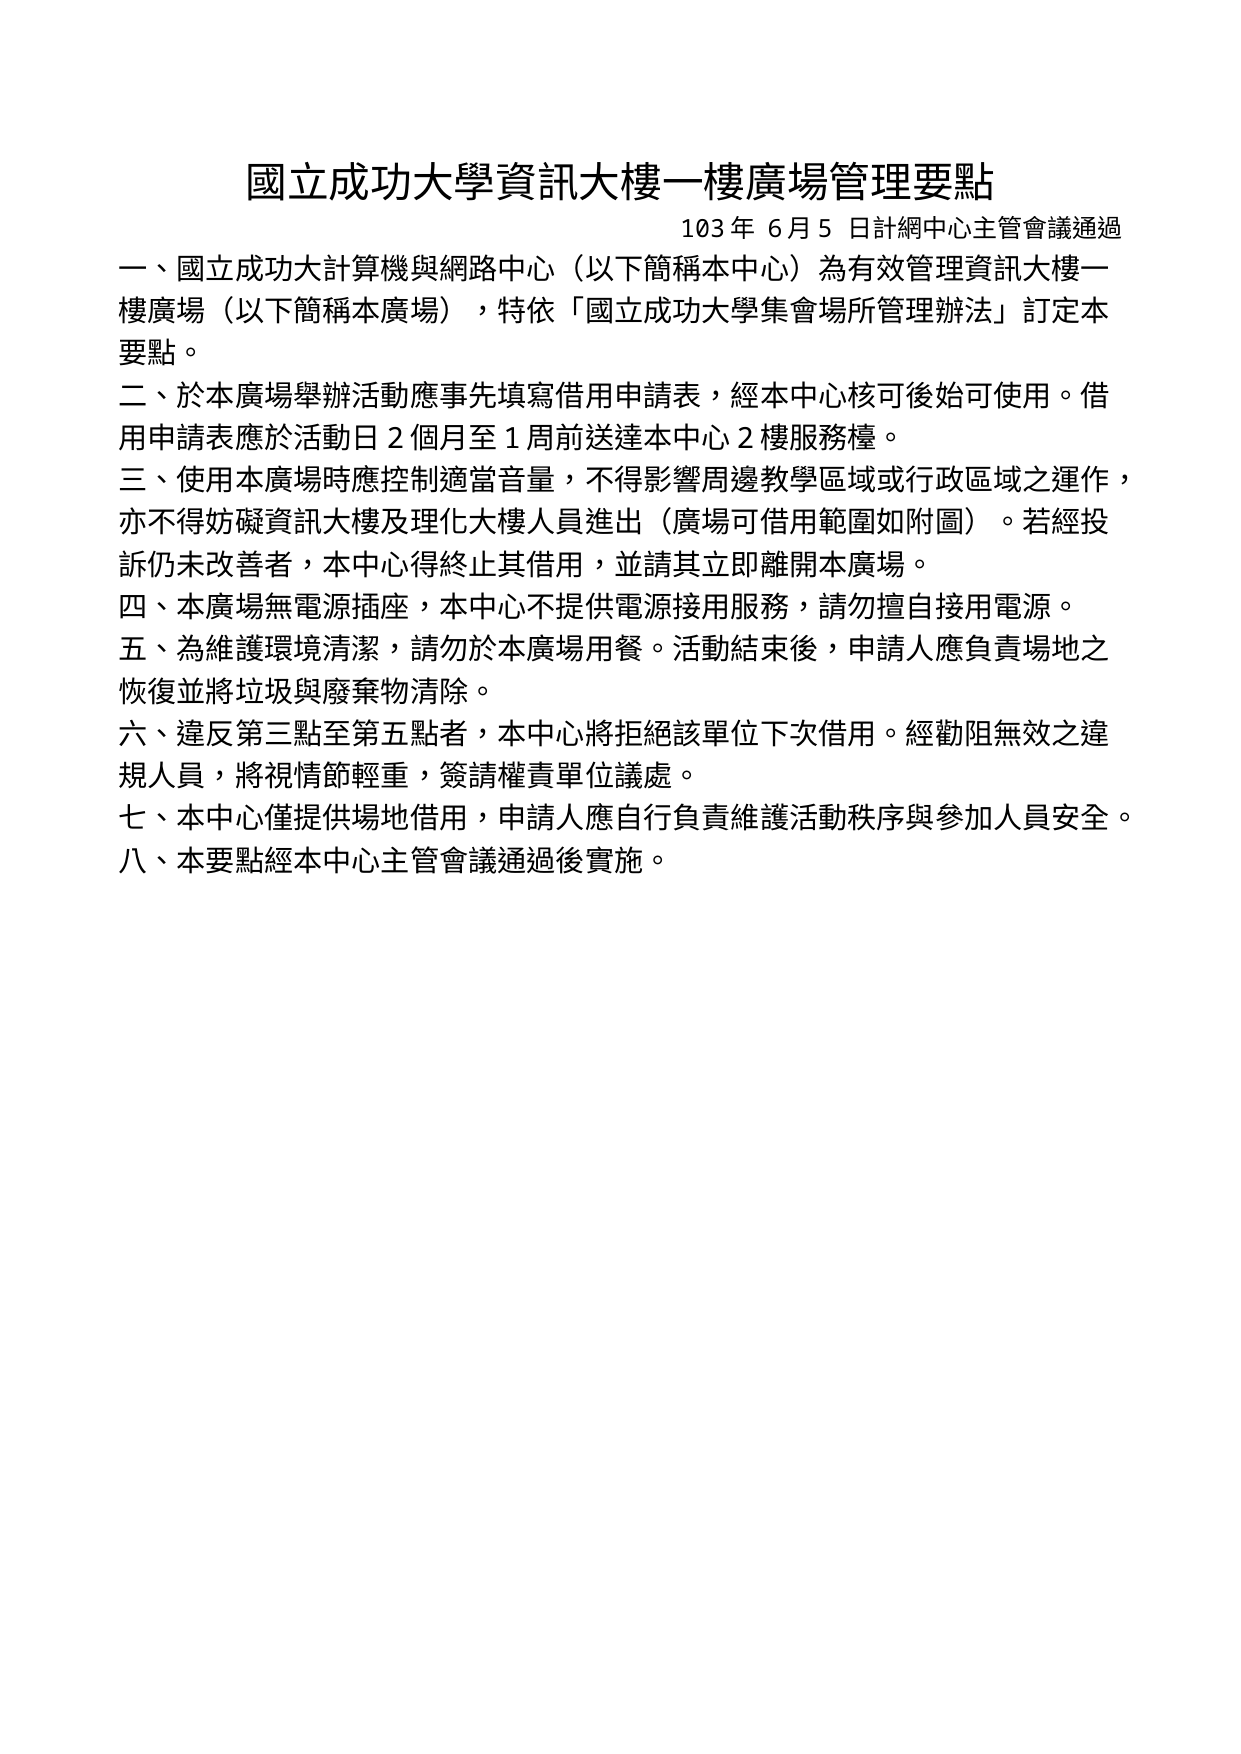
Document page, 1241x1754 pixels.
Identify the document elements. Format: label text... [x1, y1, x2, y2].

text 103年 6月5 日計網中心主管會議通過 [118, 209, 1122, 245]
text 五、為維護環境清潔，請勿於本廣場用餐。活動結束後，申請人應負責場地之恢復並將垃圾與廢棄物清除。 [118, 626, 1122, 711]
text 國立成功大學資訊大樓一樓廣場管理要點 [118, 149, 1122, 209]
text 七、本中心僅提供場地借用，申請人應自行負責維護活動秩序與參加人員安全。 [118, 795, 1122, 837]
text 一、國立成功大計算機與網路中心（以下簡稱本中心）為有效管理資訊大樓一 樓廣場（以下簡稱本廣場），特依「國立成功大學集會場所管理辦法」訂定本 要點。 [118, 245, 1122, 372]
text 三、使用本廣場時應控制適當音量，不得影響周邊教學區域或行政區域之運作，亦不得妨礙資訊大樓及理化大樓人員進出（廣場可借用範圍如附圖）。若經投訴仍未改善者，本中心得終止其借用，並請其立即離開本廣場。 [118, 457, 1122, 584]
text 八、本要點經本中心主管會議通過後實施。 [118, 837, 1122, 880]
text 六、違反第三點至第五點者，本中心將拒絕該單位下次借用。經勸阻無效之違規人員，將視情節輕重，簽請權責單位議處。 [118, 711, 1122, 795]
text 四、本廣場無電源插座，本中心不提供電源接用服務，請勿擅自接用電源。 [118, 584, 1122, 626]
text 二、於本廣場舉辦活動應事先填寫借用申請表，經本中心核可後始可使用。借用申請表應於活動日2個月至1周前送達本中心2樓服務檯。 [118, 372, 1122, 457]
